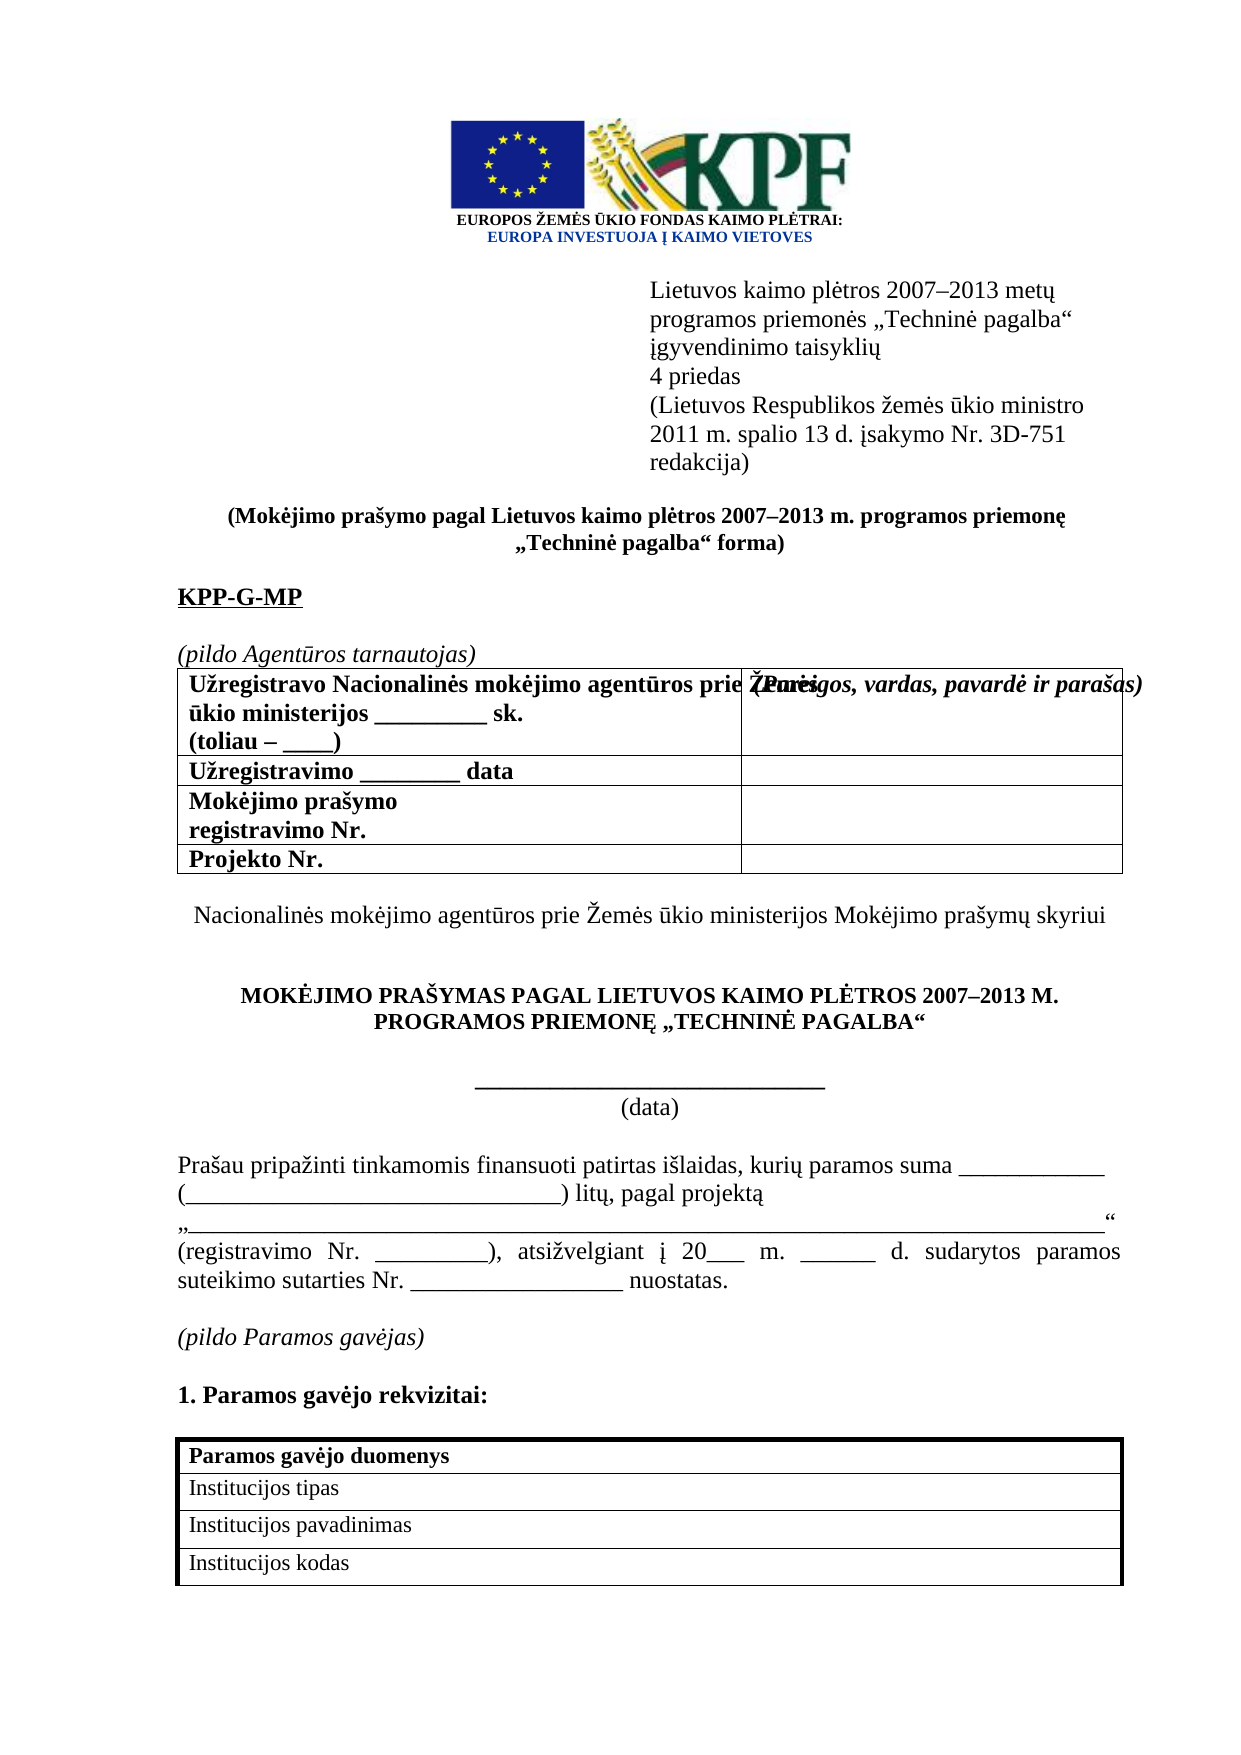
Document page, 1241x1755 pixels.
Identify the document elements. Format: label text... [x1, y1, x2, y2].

text (Lietuvos Respublikos žemės ūkio ministro [649, 390, 1122, 419]
text „Techninė pagalba“ forma) [177, 529, 1122, 555]
text Lietuvos kaimo plėtros 2007–2013 metų [649, 275, 1122, 304]
text redakcija) [649, 447, 1122, 476]
text (registravimo Nr. _________), atsižvelgiant į 20___ m. ______ d. sudarytos paramos suteikimo sutarties Nr. _________________ nuostatas. [177, 1236, 1122, 1293]
text EUROPOS ŽEMĖS ŪKIO FONDAS KAIMO PLĖTRAI: [177, 210, 1122, 228]
text ____________________________ [177, 1063, 1122, 1092]
table_cell [742, 756, 1122, 785]
text programos priemonės „Techninė pagalba“ [649, 304, 1122, 332]
table_cell Užregistravimo ________ data [178, 756, 741, 785]
table_cell Institucijos tipas [180, 1474, 1120, 1510]
text (______________________________) litų, pagal projektą [177, 1178, 1122, 1207]
text 1. Paramos gavėjo rekvizitai: [177, 1380, 1240, 1408]
text (pildo Paramos gavėjas) [177, 1322, 1122, 1351]
text (data) [177, 1092, 1122, 1121]
table_cell Institucijos kodas [180, 1549, 1120, 1585]
table_cell Institucijos pavadinimas [180, 1511, 1120, 1548]
table_cell Mokėjimo prašymo registravimo Nr. [178, 786, 741, 843]
text MOKĖJIMO PRAŠYMAS PAGAL LIETUVOS KAIMO PLĖTROS 2007–2013 M. PROGRAMOS PRIEMONĘ „TECHNINĖ PAGALBA“ [177, 982, 1122, 1035]
text KPP-G-MP [177, 582, 1122, 610]
text Nacionalinės mokėjimo agentūros prie Žemės ūkio ministerijos Mokėjimo prašymų skyriui [177, 901, 1122, 929]
table_cell Projekto Nr. [178, 845, 741, 873]
table_cell [742, 786, 1122, 843]
text 4 priedas [649, 361, 1122, 390]
text (pildo Agentūros tarnautojas) [177, 639, 1122, 668]
table_header (Pareigos, vardas, pavardė ir parašas) [742, 669, 1122, 755]
text „ “ [177, 1207, 1122, 1236]
text EUROPA INVESTUOJA Į KAIMO VIETOVES [177, 228, 1122, 246]
text 2011 m. spalio 13 d. įsakymo Nr. 3D-751 [649, 419, 1122, 447]
table_header Užregistravo Nacionalinės mokėjimo agentūros prie Žemės ūkio ministerijos _________ sk. (toliau – ____) [178, 669, 741, 755]
text Prašau pripažinti tinkamomis finansuoti patirtas išlaidas, kurių paramos suma [177, 1150, 1122, 1178]
table_cell [742, 845, 1122, 873]
text (Mokėjimo prašymo pagal Lietuvos kaimo plėtros 2007–2013 m. programos priemonę [177, 502, 1122, 529]
text įgyvendinimo taisyklių [649, 332, 1122, 361]
table_header Paramos gavėjo duomenys [180, 1442, 1120, 1473]
